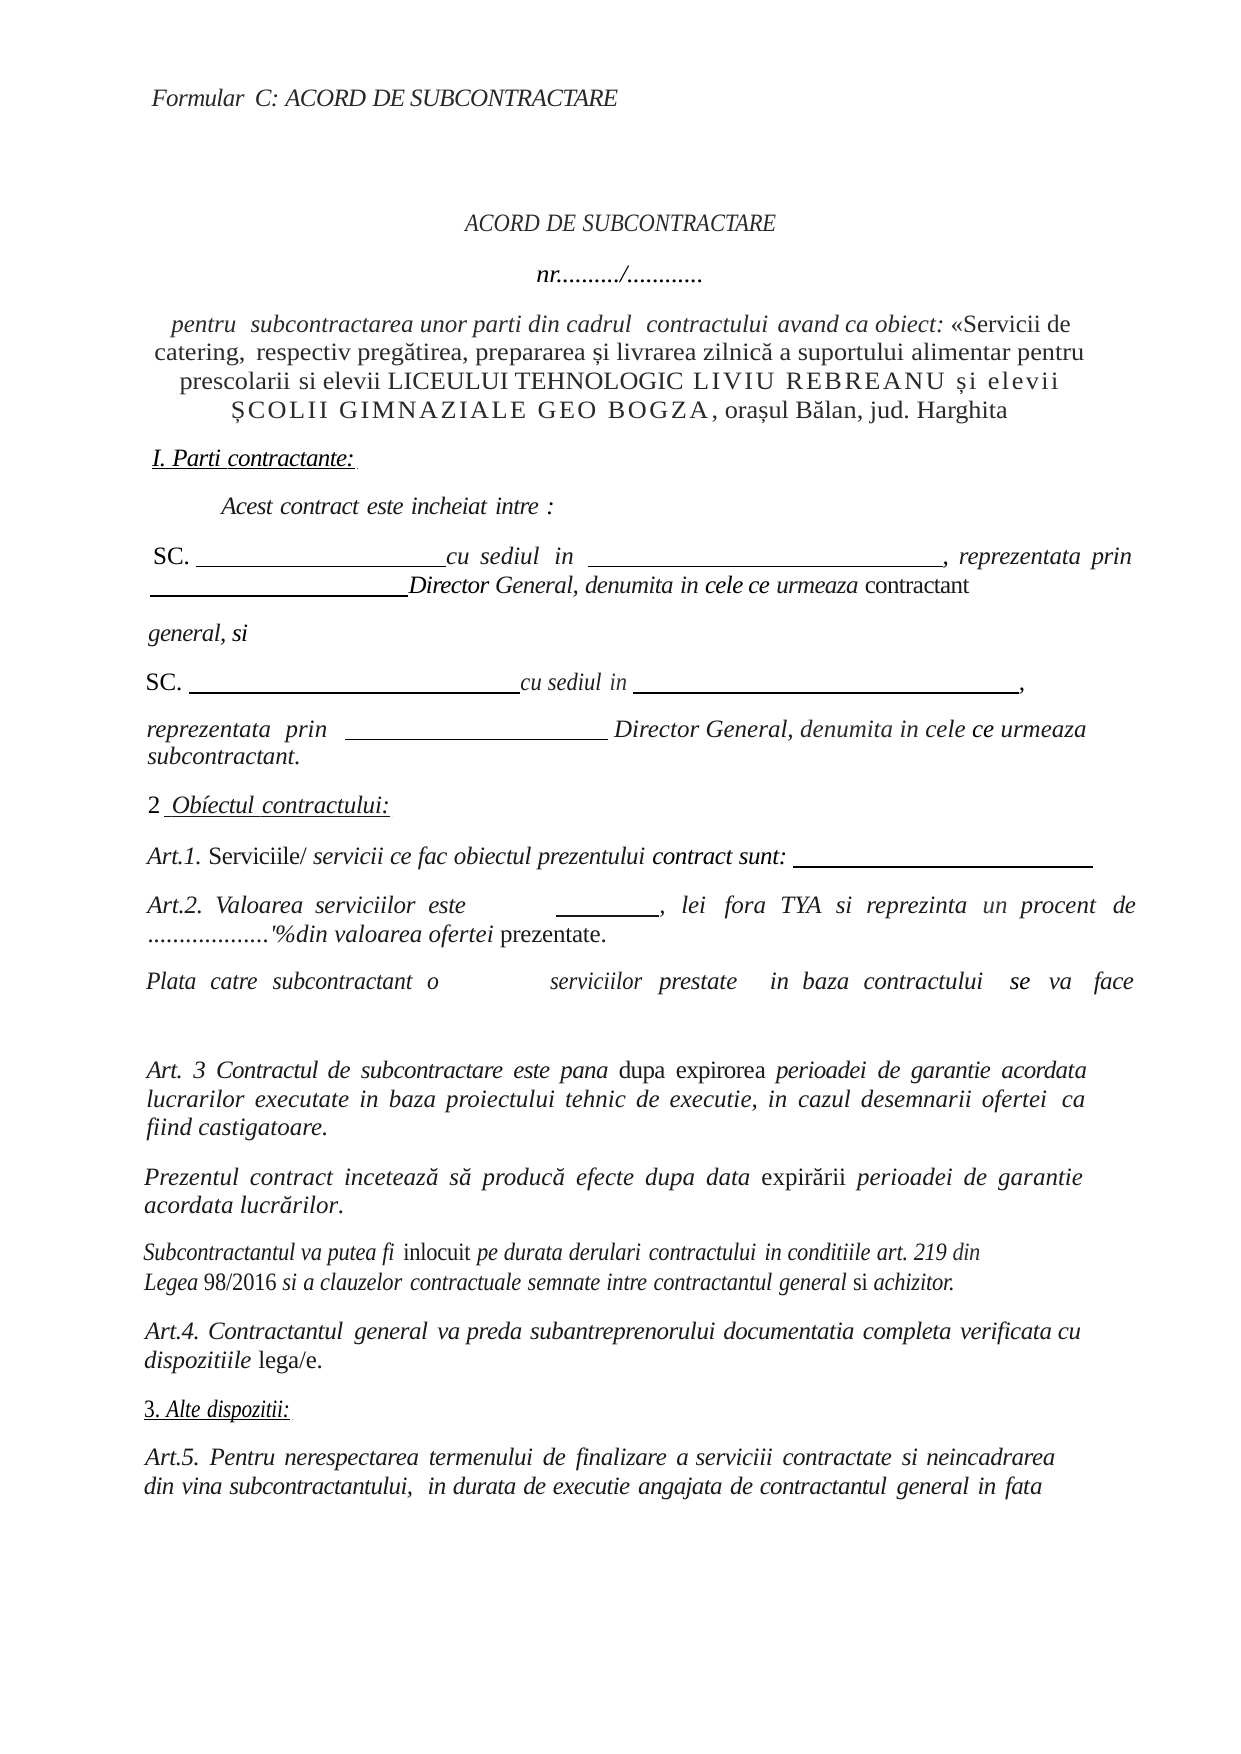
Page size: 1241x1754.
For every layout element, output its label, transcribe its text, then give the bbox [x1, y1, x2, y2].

text Art.5. Pentru nerespectarea termenului de finalizare a serviciii contractate si neincadrarea din vina subcontractantului, in durata de executie angajata de contractantul general in fata [143, 1442, 1092, 1499]
text 3. Alte dispozitii: [144, 1394, 1215, 1422]
text I. Parti contractante: [152, 443, 1215, 472]
text SC. cu sediul in , [145, 666, 1215, 697]
list Obíectul contractului: [148, 791, 1215, 819]
text reprezentata prin Director General, denumita in cele ce urmeaza subcontractant. [146, 715, 1089, 770]
text . '%din valoarea ofertei prezentate. [148, 919, 1215, 948]
text Art.4. Contractantul general va preda subantreprenorului documentatia completa verificata cu dispozitiile lega/e. [144, 1316, 1086, 1374]
text Prezentul contract incetează să producă efecte dupa data expirării perioadei de garantie acordata lucrărilor. [144, 1162, 1086, 1219]
text Subcontractantul va putea fi inlocuit pe durata derulari contractului in conditiile art. 219 din [143, 1237, 1215, 1266]
text pentru subcontractarea unor parti din cadrul contractului avand ca obiect: «Servicii de catering, respectiv pregătirea, prepararea și livrarea zilnică a suportului alimentar pentru prescolarii si elevii LICEULUI TEHNOLOGIC LIVIU REBREANU și elevii ȘCOLII GIMNAZIALE GEO BOGZA, orașul Bălan, jud. Harghita [148, 309, 1090, 424]
text SC. cu sediul in , reprezentata prin [153, 540, 1215, 570]
text Formular C: ACORD DE SUBCONTRACTARE [151, 83, 1215, 111]
text Acest contract este incheiat intre : [221, 491, 1215, 520]
text Plata catre subcontractant o serviciilor prestate in baza contractului se va face [146, 966, 1215, 995]
text Director General, denumita in cele ce urmeaza contractant general, si [148, 570, 1044, 647]
text Art.1. Serviciile/ servicii ce fac obiectul prezentului contract sunt: [147, 841, 1215, 870]
text Legea 98/2016 si a clauzelor contractuale semnate intre contractantul general si achizitor. [144, 1267, 1215, 1296]
text Art. 3 Contractul de subcontractare este pana dupa expirorea perioadei de garantie acordata lucrarilor executate in baza proiectului tehnic de executie, in cazul desemnarii ofertei ca fiind castigatoare. [146, 1055, 1088, 1141]
text Art.2. Valoarea serviciilor este , lei fora TYA si reprezinta un procent de [147, 890, 1215, 919]
text nr........../............ [100, 259, 1142, 288]
text ACORD DE SUBCONTRACTARE [100, 208, 1143, 237]
